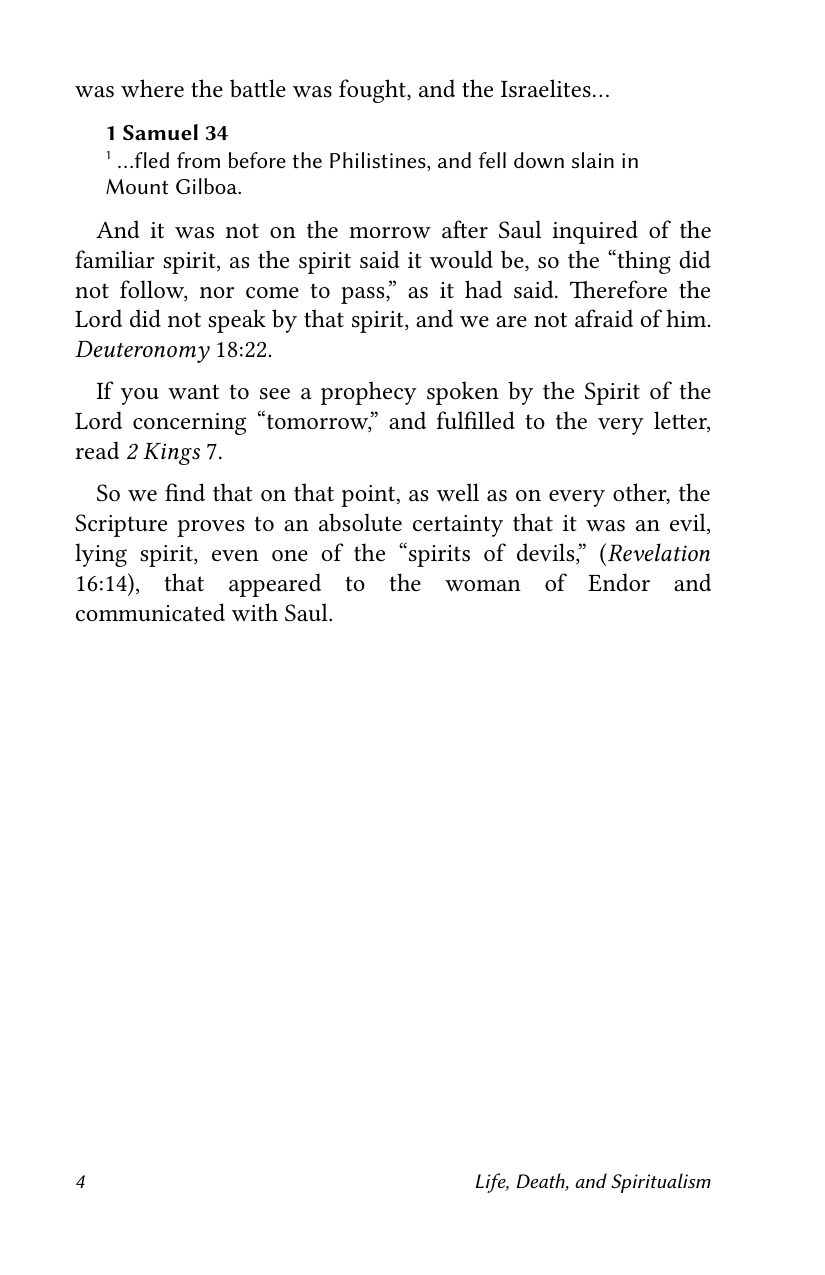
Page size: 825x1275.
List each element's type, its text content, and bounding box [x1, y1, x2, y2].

text So we find that on that point, as well as on every other, the Scripture proves to an absolute certainty that it was an evil, lying spirit, even one of the “spirits of devils,” (Revelation 16:14), that appeared to the woman of Endor and communicated with Saul. [75, 479, 712, 627]
text was where the battle was fought, and the Israelites… [75, 75, 712, 103]
text And it was not on the morrow after Saul inquired of the familiar spirit, as the spirit said it would be, so the “thing did not follow, nor come to pass,” as it had said. Therefore the Lord did not speak by that spirit, and we are not afraid of him. Deuteronomy 18:22. [75, 216, 712, 364]
text If you want to see a prophecy spoken by the Spirit of the Lord concerning “tomorrow,” and fulfilled to the very letter, read 2 Kings 7. [75, 377, 712, 466]
text 1 ...fled from before the Philistines, and fell down slain in Mount Gilboa. [105, 147, 682, 200]
text 1 Samuel 34 [105, 120, 712, 146]
